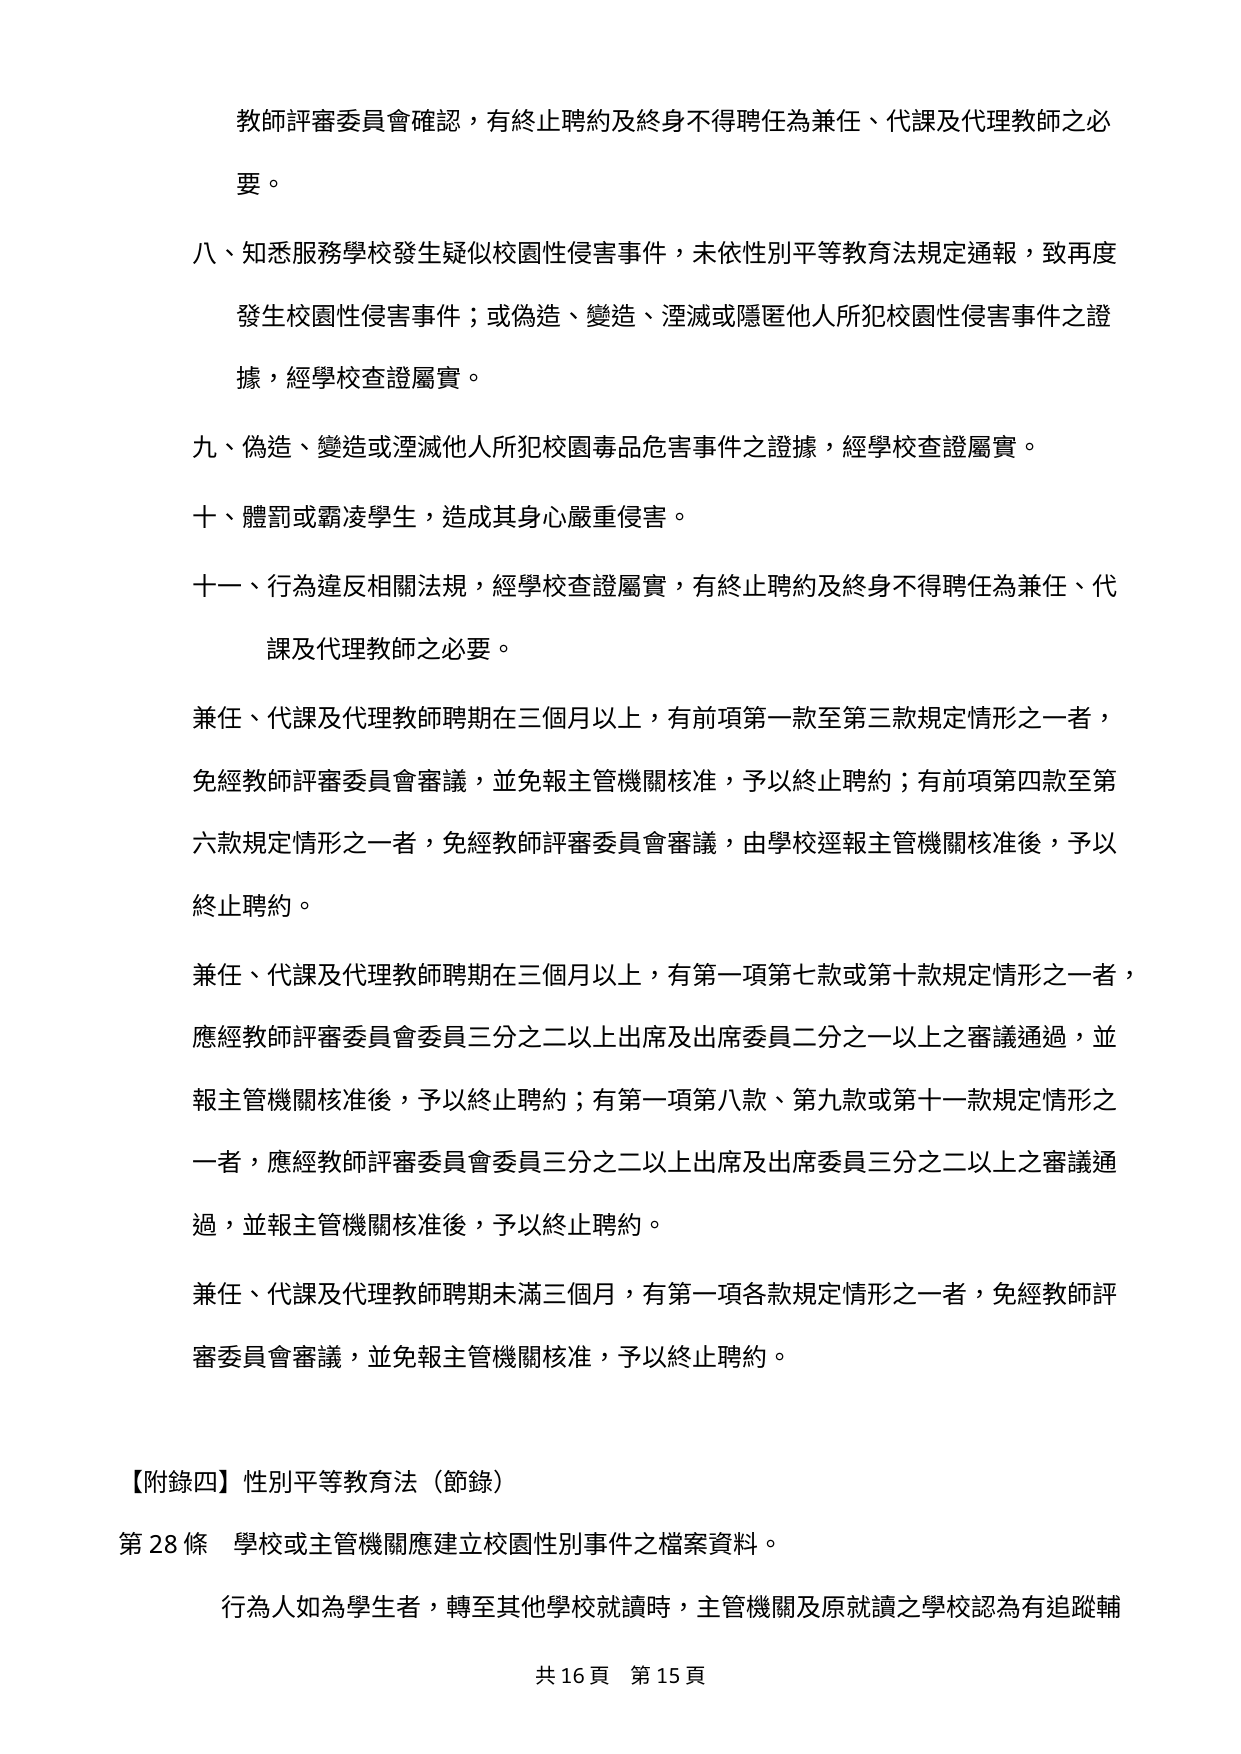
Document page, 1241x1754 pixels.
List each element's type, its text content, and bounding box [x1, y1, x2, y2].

text 【附錄四】性別平等教育法（節錄） [118, 1439, 1122, 1501]
text 九、偽造、變造或湮滅他人所犯校園毒品危害事件之證據，經學校查證屬實。 [192, 404, 1122, 467]
text 兼任、代課及代理教師聘期在三個月以上，有前項第一款至第三款規定情形之一者，免經教師評審委員會審議，並免報主管機關核准，予以終止聘約；有前項第四款至第六款規定情形之一者，免經教師評審委員會審議，由學校逕報主管機關核准後，予以終止聘約。 [192, 675, 1122, 925]
text 十一、行為違反相關法規，經學校查證屬實，有終止聘約及終身不得聘任為兼任、代課及代理教師之必要。 [192, 543, 1122, 668]
text 教師評審委員會確認，有終止聘約及終身不得聘任為兼任、代課及代理教師之必要。 [192, 78, 1122, 203]
text 十、體罰或霸凌學生，造成其身心嚴重侵害。 [192, 474, 1122, 536]
text 第28條 學校或主管機關應建立校園性別事件之檔案資料。 [118, 1501, 1122, 1564]
text 兼任、代課及代理教師聘期在三個月以上，有第一項第七款或第十款規定情形之一者，應經教師評審委員會委員三分之二以上出席及出席委員二分之一以上之審議通過，並報主管機關核准後，予以終止聘約；有第一項第八款、第九款或第十一款規定情形之一者，應經教師評審委員會委員三分之二以上出席及出席委員三分之二以上之審議通過，並報主管機關核准後，予以終止聘約。 [192, 932, 1122, 1244]
text 八、知悉服務學校發生疑似校園性侵害事件，未依性別平等教育法規定通報，致再度發生校園性侵害事件；或偽造、變造、湮滅或隱匿他人所犯校園性侵害事件之證據，經學校查證屬實。 [192, 210, 1122, 397]
text 兼任、代課及代理教師聘期未滿三個月，有第一項各款規定情形之一者，免經教師評審委員會審議，並免報主管機關核准，予以終止聘約。 [192, 1251, 1122, 1376]
text 行為人如為學生者，轉至其他學校就讀時，主管機關及原就讀之學校認為有追蹤輔 [221, 1564, 1122, 1626]
